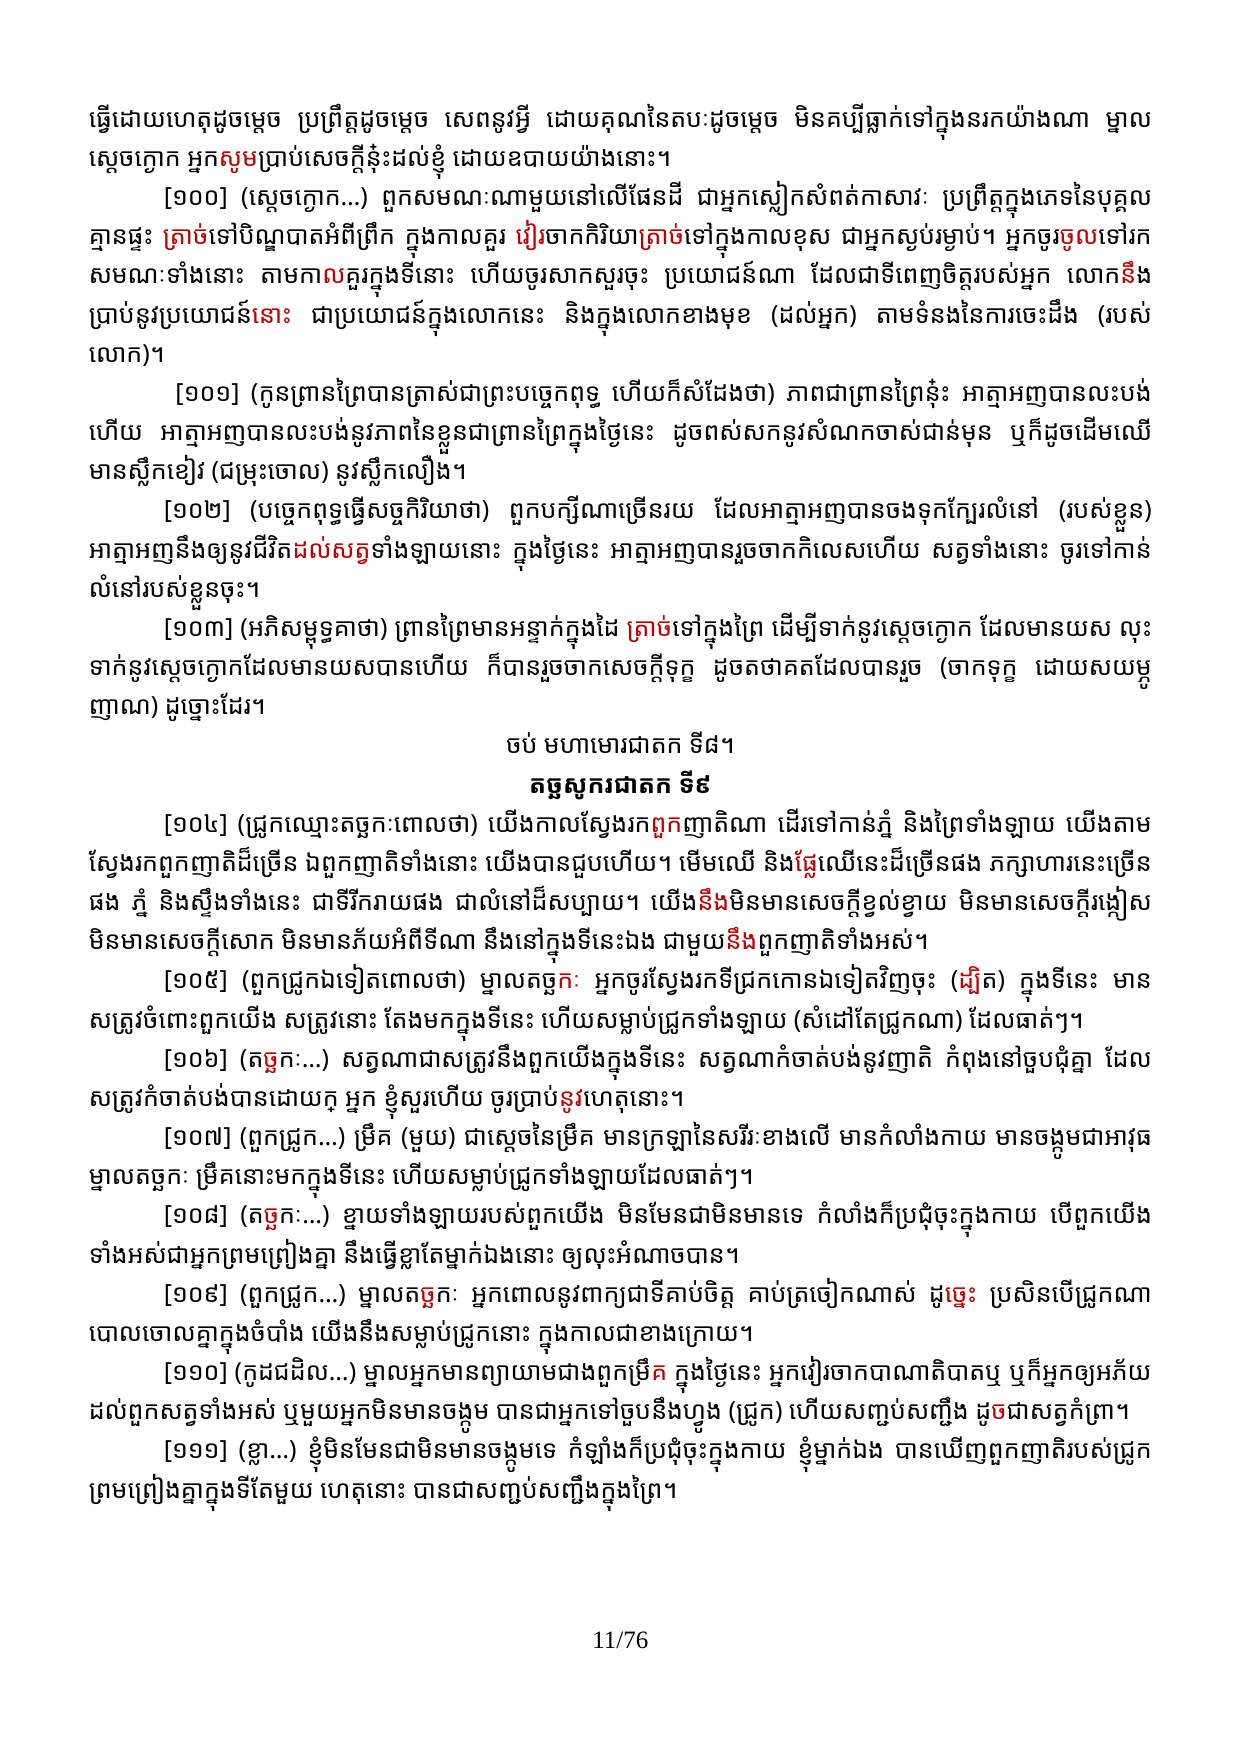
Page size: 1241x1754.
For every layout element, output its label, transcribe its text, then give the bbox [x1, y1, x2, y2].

text [១០៩] (ពួកជ្រូក…) ម្នាលតច្ឆកៈ អ្នកពោលនូវ​ពាក្យជាទី​គាប់ចិត្ត គាប់​ត្រចៀក​ណាស់ ដូច្នេះ ប្រសិន​បើជ្រូក​ណា បោលចោល​គ្នាក្នុង​ចំបាំង យើងនឹង​សម្លាប់ជ្រូក​នោះ ក្នុង​កាលជា​ខាងក្រោយ។ [88, 1275, 1152, 1349]
text [១០៣] (អភិសម្ពុទ្ធគាថា) ព្រានព្រៃមានអន្ទាក់ក្នុងដៃ ត្រាច់​ទៅក្នុង​ព្រៃ ដើម្បី​ទាក់នូវ​ស្តេចក្ងោក ដែល​មានយស លុះទាក់​នូវស្តេចក្ងោក​ដែលមាន​យស​បាន​ហើយ ក៏បាន​រួចចាក​សេចក្តីទុក្ខ ដូចតថាគត​ដែល​បានរួច (ចាកទុក្ខ ដោយ​សយម្ភូញាណ) ដូច្នោះ​ដែរ។ [88, 609, 1152, 722]
text [១០៤] (ជ្រូកឈ្មោះតច្ឆកៈពោលថា) យើងកាលស្វែង​រកពួកញាតិ​ណា ដើរ​ទៅកាន់​ភ្នំ និងព្រៃ​ទាំងឡាយ យើង​តាមស្វែង​រកពួក​ញាតិដ៏ច្រើន ឯពួក​ញាតិ​ទាំងនោះ​ យើង​បាន​ជួបហើយ។ មើមឈើ និងផ្លែឈើ​នេះដ៏​ច្រើនផង ភក្សាហារ​នេះច្រើន​ផង ភ្នំ និងស្ទឹង​ទាំងនេះ ជាទី​រីករាយ​ផង ជាលំនៅដ៏​សប្បាយ។ យើងនឹងមិន​មានសេចក្តី​ខ្វល់ខ្វាយ មិនមាន​សេចក្តី​រង្កៀស មិន​មាន​សេចក្តីសោក មិនមាន​ភ័យអំពី​ទីណា នឹងនៅ​ក្នុងទីនេះ​ឯង ជាមួយនឹង​ពួកញាតិ​ទាំងអស់។ [88, 805, 1152, 957]
text ចប់ មហាមោរជាតក ទី៨។ [88, 727, 1152, 761]
text តច្ឆសូករជាតក ទី៩ [88, 766, 1152, 800]
text ធ្វើ​ដោយ​ហេតុ​ដូចម្តេច ប្រព្រឹត្ត​ដូចម្តេច សេពនូវ​អ្វី ដោយគុណ​នៃតបៈ​ដូចម្តេច មិន​គប្បីធ្លាក់​ទៅក្នុង​នរក​យ៉ាងណា ម្នាល​សេ្តចក្ងោក អ្នកសូម​ប្រាប់សេចក្តី​នុ៎ះដល់​ខ្ញុំ ដោយ​ឧបាយ​យ៉ាងនោះ។ [88, 100, 1152, 174]
text [១០២] (បច្ចេកពុទ្ធធ្វើសច្ចកិរិយាថា) ពួកបក្សីណាច្រើនរយ ដែលអាត្មា​អញ​បានចង​ទុកក្បែរ​លំនៅ (របស់ខ្លួន) អាត្មាអញ​នឹង​ឲ្យនូវ​ជីវិត​ដល់​សត្វ​ទាំងឡាយ​នោះ ក្នុង​ថ្ងៃនេះ អាត្មាអញ​បានរួច​ចាកកិលេស​ហើយ សត្វ​ទាំងនោះ ចូរទៅកាន់​លំនៅ​របស់​ខ្លួនចុះ។ [88, 492, 1152, 604]
text [១០១] (កូនព្រានព្រៃបានត្រាស់ជាព្រះបច្ចេកពុទ្ធ ហើយក៏សំដែងថា) ភាព​ជា​ព្រានព្រៃនុ៎ះ អាត្មាអញ​បានលះបង់​ហើយ អាត្មាអញ​បានលះបង់​នូវ​ភាព​នៃខ្លួន​ជាព្រានព្រៃ​ក្នុង​ថ្ងៃនេះ ដូចពស់​សកនូវ​សំណក​ចាស់​ជាន់មុន ឬ​ក៏​ដូចដើមឈើ​មានស្លឹក​ខៀវ (ជម្រុះចោល) នូវស្លឹក​លឿង។ [88, 374, 1152, 487]
text [១០៧] (ពួកជ្រូក…) ម្រឹគ (មួយ) ជាសេ្តចនៃម្រឹគ មានក្រឡា​នៃសរីរៈ​ខាង​លើ មាន​កំលាំងកាយ មានចង្កូម​ជាអាវុធ ម្នាល​តច្ឆកៈ ម្រឹគនោះ​មកក្នុង​ទីនេះ ហើយ​សម្លាប់​ជ្រូក​ទាំងឡាយ​ដែលធាត់ៗ។ [88, 1119, 1152, 1192]
text [១០០] (សេ្តចក្ងោក…) ពួកសមណៈណា​មួយនៅ​លើផែនដី ជាអ្នកស្លៀក​សំពត់​កាសាវៈ ប្រព្រឹត្ត​ក្នុងភេទ​នៃបុគ្គល​គ្មានផ្ទះ ត្រាច់ទៅ​បិណ្ឌបាត​អំពី​ព្រឹក ក្នុងកាលគួរ វៀរ​ចាក​កិរិយា​ត្រាច់​ទៅក្នុង​កាលខុស ជាអ្នក​ស្ងប់​រម្ងាប់។ អ្នកចូរ​ចូលទៅរក​សមណៈ​ទាំងនោះ តាមកាល​គួរក្នុងទីនោះ ហើយ​ចូរ​សាកសួរ​ចុះ ប្រយោជន៍​ណា ដែលជា​ទី​ពេញ​ចិត្ត​របស់អ្នក លោកនឹងប្រាប់​នូវប្រយោជន៍នោះ ជាប្រយោជន៍​ក្នុងលោក​នេះ និង​ក្នុង​លោក​ខាងមុខ (ដល់​អ្នក) តាមទំនង​នៃការ​ចេះដឹង (របស់លោក)។ [88, 179, 1152, 369]
text [១១១] (ខ្លា…) ខ្ញុំមិនមែនជាមិនមានចង្កូមទេ កំឡាំងក៏​ប្រជុំចុះ​ក្នុងកាយ ខ្ញុំ​ម្នាក់ឯង បាន​ឃើញពួក​ញាតិរបស់​ជ្រូក​ព្រមព្រៀងគ្នា​ក្នុងទី​តែមួយ ហេតុនោះ បាន​ជាសញ្ជប់​សញ្ជឹង​​ក្នុងព្រៃ។ [88, 1432, 1152, 1505]
text [១០៨] (តច្ឆកៈ…) ខ្នាយទាំងឡាយ​របស់ពួកយើង មិនមែន​ជាមិន​មានទេ កំលាំង​ក៏ប្រជុំ​ចុះក្នុង​កាយ បើពួក​យើងទាំង​អស់ជា​អ្នក​ព្រមព្រៀង​គ្នា នឹង​ធ្វើខ្លា​តែម្នាក់​ឯងនោះ ឲ្យ​លុះអំណាច​បាន។ [88, 1197, 1152, 1270]
text [១១០] (កូដជដិល…) ម្នាលអ្នកមានព្យាយាមជាង​ពួកម្រឹគ ក្នុងថ្ងៃនេះ អ្នក​វៀរចាក​បាណាតិបាត​ឬ ឬក៏អ្នក​ឲ្យអភ័យ​ដល់ពួក​សត្វទាំង​អស់ ឬមួយ​អ្នកមិន​មានចង្កូម បាន​ជាអ្នក​ទៅចួប​នឹងហ្វូង (ជ្រូក) ហើយ​សញ្ជប់​សញ្ជឹង ដូចជា​សត្វកំព្រា។ [88, 1354, 1152, 1427]
text [១០៦] (តច្ឆកៈ…) សត្វណាជាសត្រូវ​នឹងពួកយើង​ក្នុងទីនេះ សត្វណា​កំចាត់​បង់​នូវញាតិ កំពុង​នៅចួប​ជុំគ្នា ដែលសត្រូវ​កំចាត់​បង់បាន​ដោយ​ក្រ អ្នក ខ្ញុំសួរ​ហើយ ចូរប្រាប់​នូវហេតុ​នោះ។ [88, 1040, 1152, 1114]
text [១០៥] (ពួកជ្រូកឯទៀតពោលថា) ម្នាលតច្ឆកៈ អ្នកចូរស្វែង​រកទីជ្រក​កោន​ឯទៀត​វិញចុះ (ដ្បិត) ក្នុងទីនេះ មានសត្រូវ​ចំពោះ​ពួកយើង សត្រូវ​នោះ តែងមក​ក្នុងទីនេះ ហើយ​សម្លាប់​ជ្រូកទាំងឡាយ (សំដៅ​តែជ្រូកណា) ដែល​ធាត់ៗ។ [88, 962, 1152, 1035]
